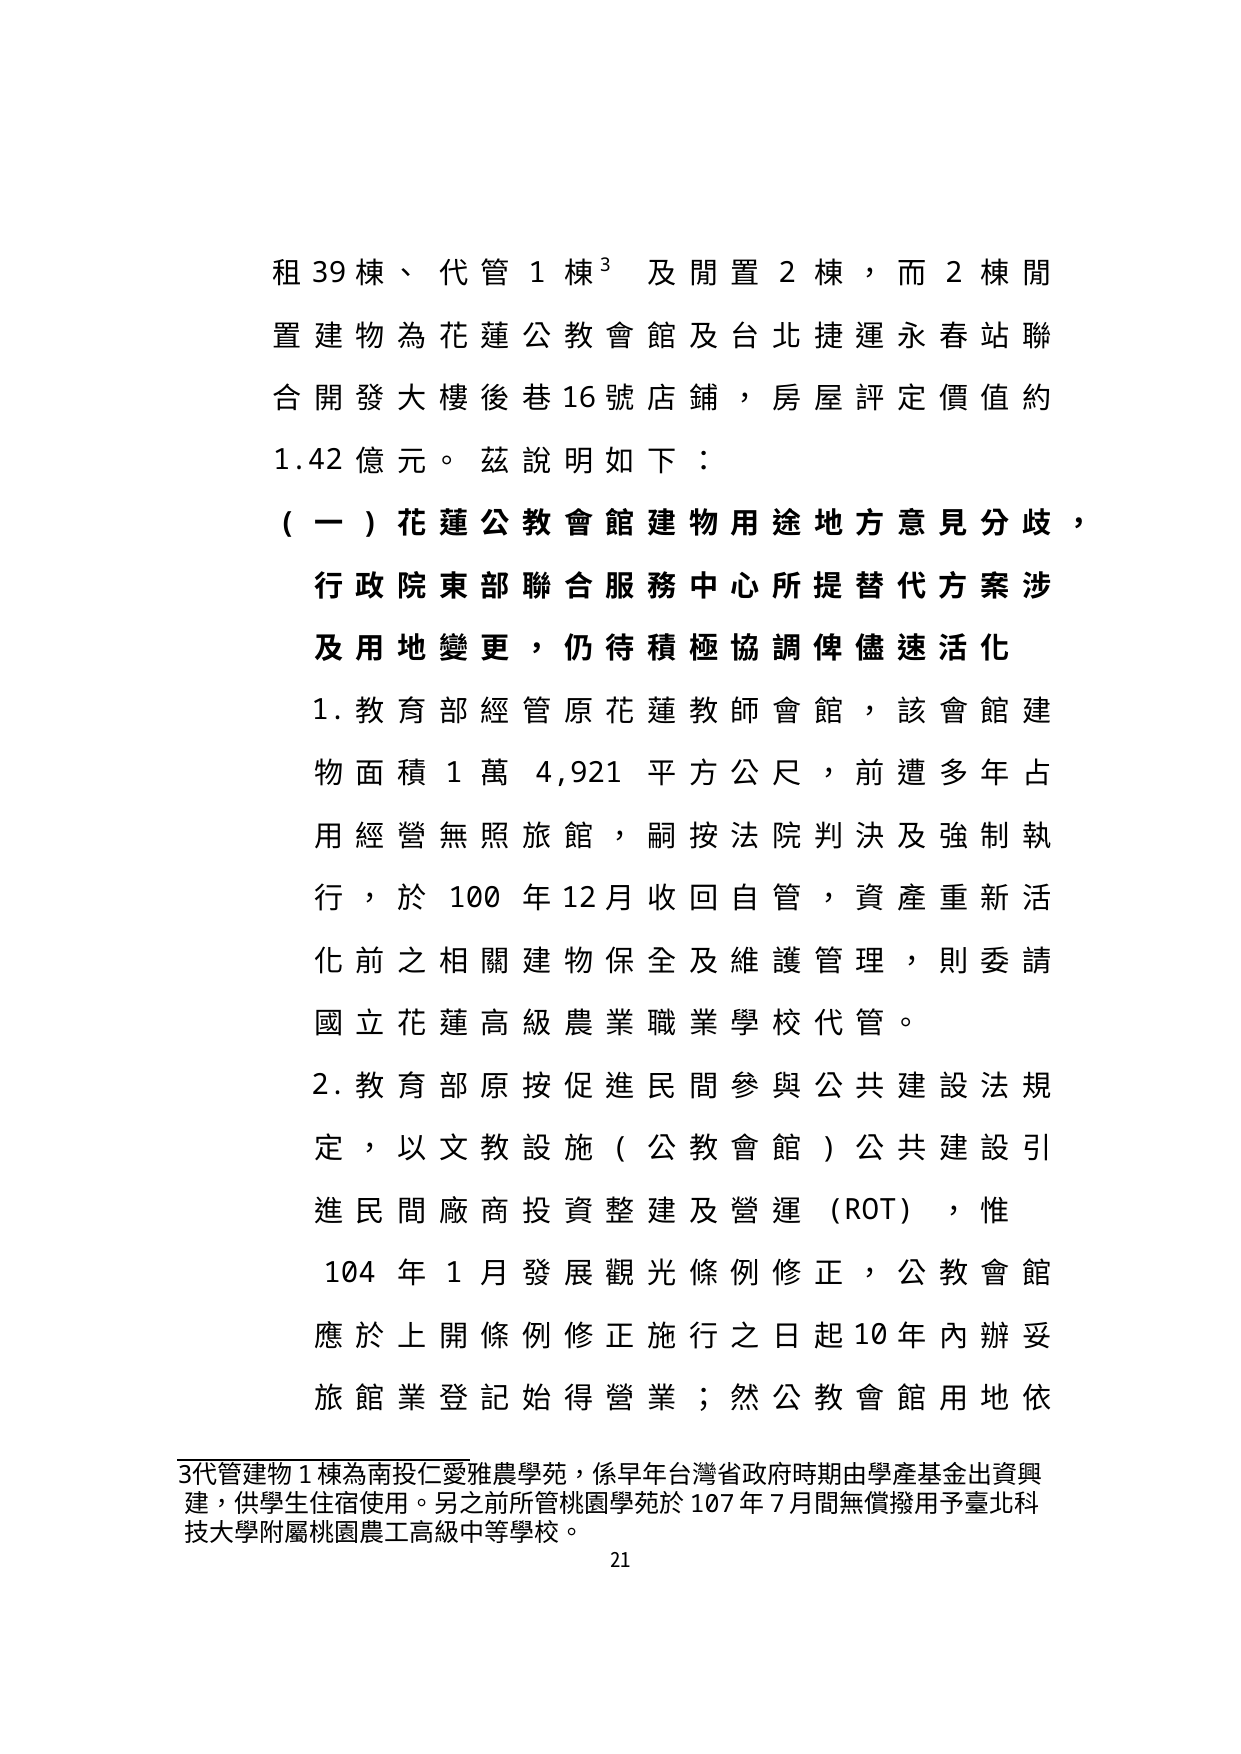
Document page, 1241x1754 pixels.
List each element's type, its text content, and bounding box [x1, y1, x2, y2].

text 1.教育部經管原花蓮教師會館，該會館建物面積1萬4,921平方公尺，前遭多年占用經營無照旅館，嗣按法院判決及強制執行，於100年12月收回自管，資產重新活化前之相關建物保全及維護管理，則委請國立花蓮高級農業職業學校代管。 [271, 667, 1058, 1042]
text 學產基金109年度預算案「學產房地管理計畫」下編列學產建物房屋稅266萬2千元，係供有收益之房屋繳納房屋稅捐所需；迄108年8月底學產建物計有12處、42個建號(棟)，總面積逾6萬平方公尺，其中已出租39棟、代管1棟及閒置2棟，而2棟閒置建物為花蓮公教會館及台北捷運永春站聯合開發大樓後巷16號店鋪，房屋評定價值約1.42億元。茲說明如下： [242, 229, 1058, 479]
text (一)花蓮公教會館建物用途地方意見分歧，行政院東部聯合服務中心所提替代方案涉及用地變更，仍待積極協調俾儘速活化 [242, 479, 1058, 667]
text 2.教育部原按促進民間參與公共建設法規定，以文教設施(公教會館)公共建設引進民間廠商投資整建及營運(ROT)，惟104年1月發展觀光條例修正，公教會館應於上開條例修正施行之日起10年內辦妥旅館業登記始得營業；然公教會館用地依 [271, 1042, 1058, 1417]
text 代管建物1棟為南投仁愛雅農學苑，係早年台灣省政府時期由學產基金出資興建，供學生住宿使用。另之前所管桃園學苑於107年7月間無償撥用予臺北科技大學附屬桃園農工高級中等學校。 [177, 1460, 1063, 1547]
